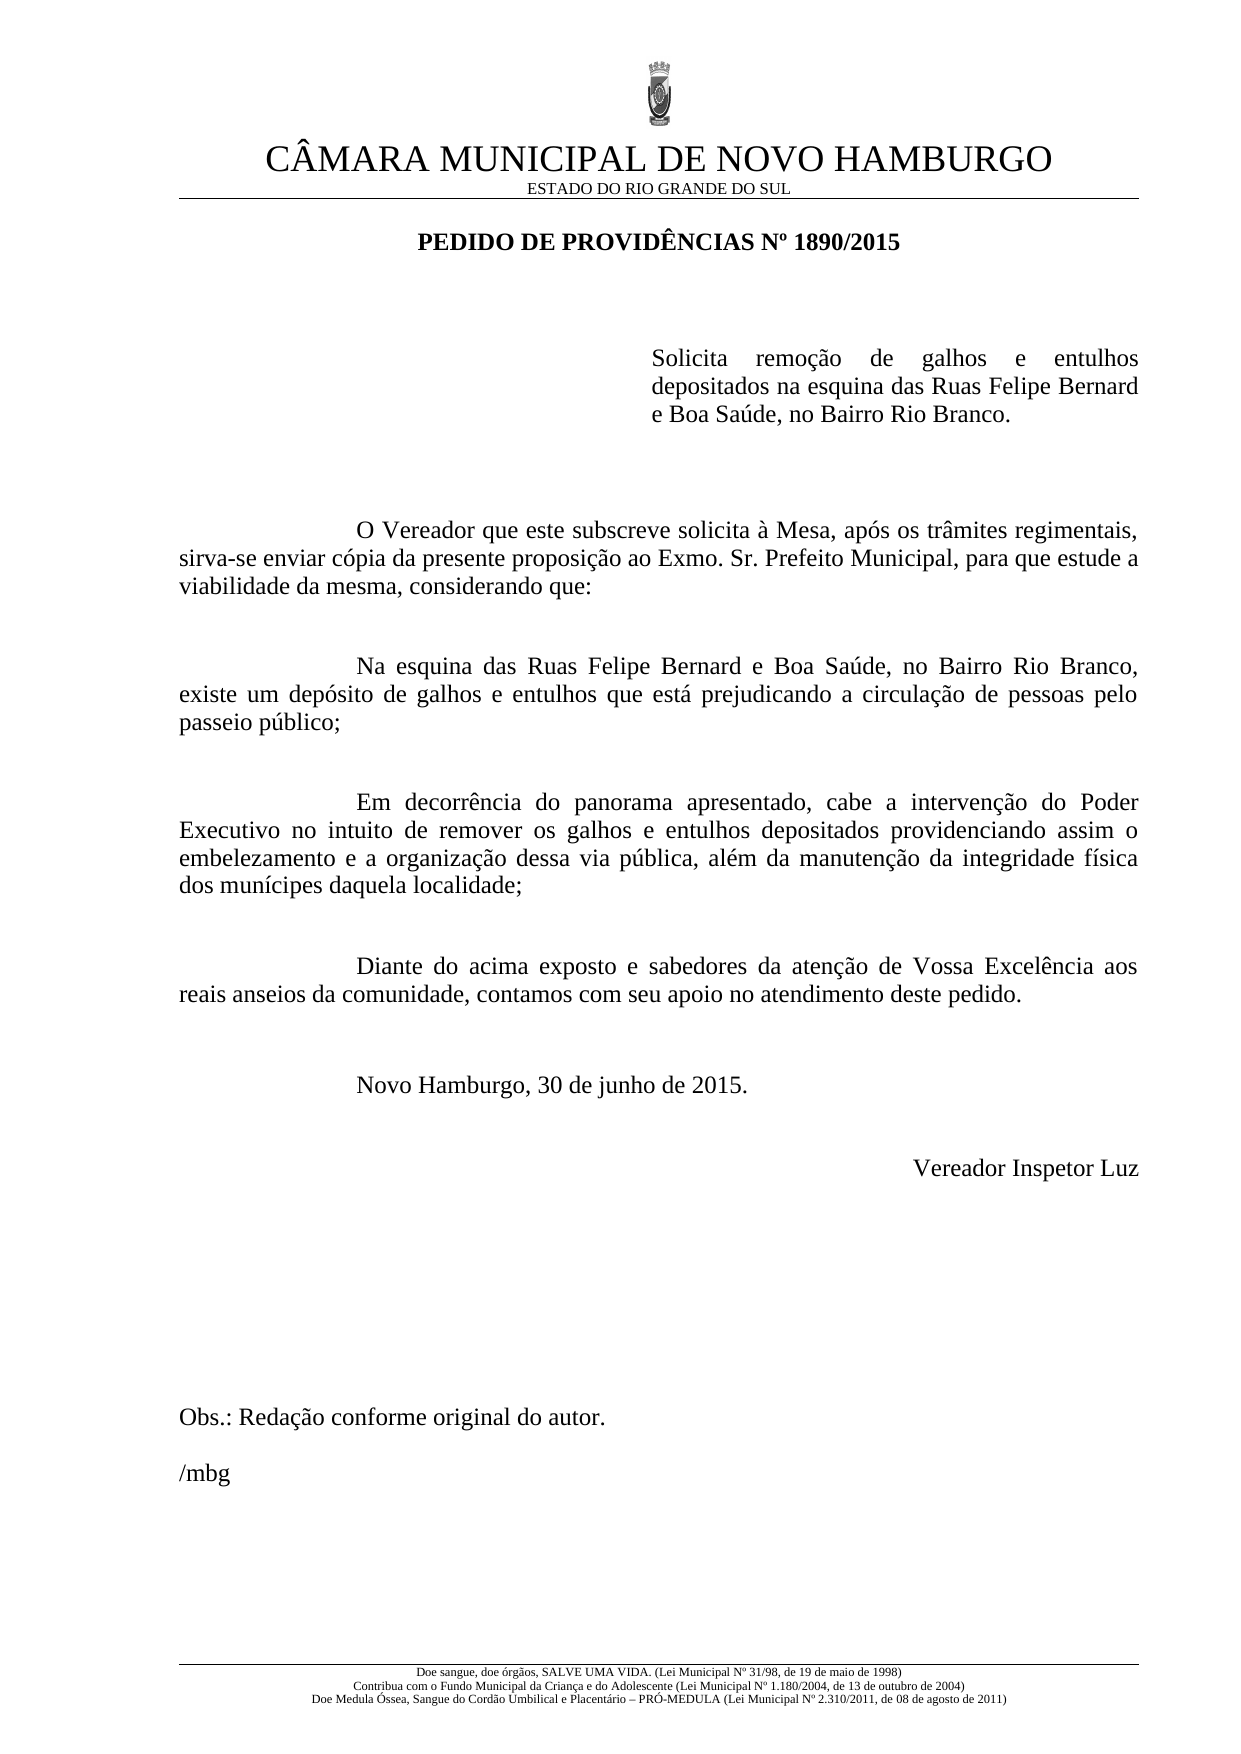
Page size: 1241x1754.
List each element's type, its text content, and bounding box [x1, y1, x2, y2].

text PEDIDO DE PROVIDÊNCIAS Nº 1890/2015 [179, 228, 1139, 256]
text Diante do acima exposto e sabedores da atenção de Vossa Excelência aos reais anseios da comunidade, contamos com seu apoio no atendimento deste pedido. [179, 952, 1139, 1008]
text Na esquina das Ruas Felipe Bernard e Boa Saúde, no Bairro Rio Branco, existe um depósito de galhos e entulhos que está prejudicando a circulação de pessoas pelo passeio público; [179, 652, 1139, 736]
text Novo Hamburgo, 30 de junho de 2015. [179, 1071, 1139, 1098]
text Vereador Inspetor Luz [179, 1154, 1139, 1182]
text Solicita remoção de galhos e entulhos depositados na esquina das Ruas Felipe Bernard e Boa Saúde, no Bairro Rio Branco. [651, 344, 1139, 428]
text /mbg [179, 1459, 1139, 1486]
text Em decorrência do panorama apresentado, cabe a intervenção do Poder Executivo no intuito de remover os galhos e entulhos depositados providenciando assim o embelezamento e a organização dessa via pública, além da manutenção da integridade física dos munícipes daquela localidade; [179, 788, 1139, 899]
text Obs.: Redação conforme original do autor. [179, 1403, 1139, 1431]
text O Vereador que este subscreve solicita à Mesa, após os trâmites regimentais, sirva-se enviar cópia da presente proposição ao Exmo. Sr. Prefeito Municipal, para que estude a viabilidade da mesma, considerando que: [179, 516, 1139, 599]
